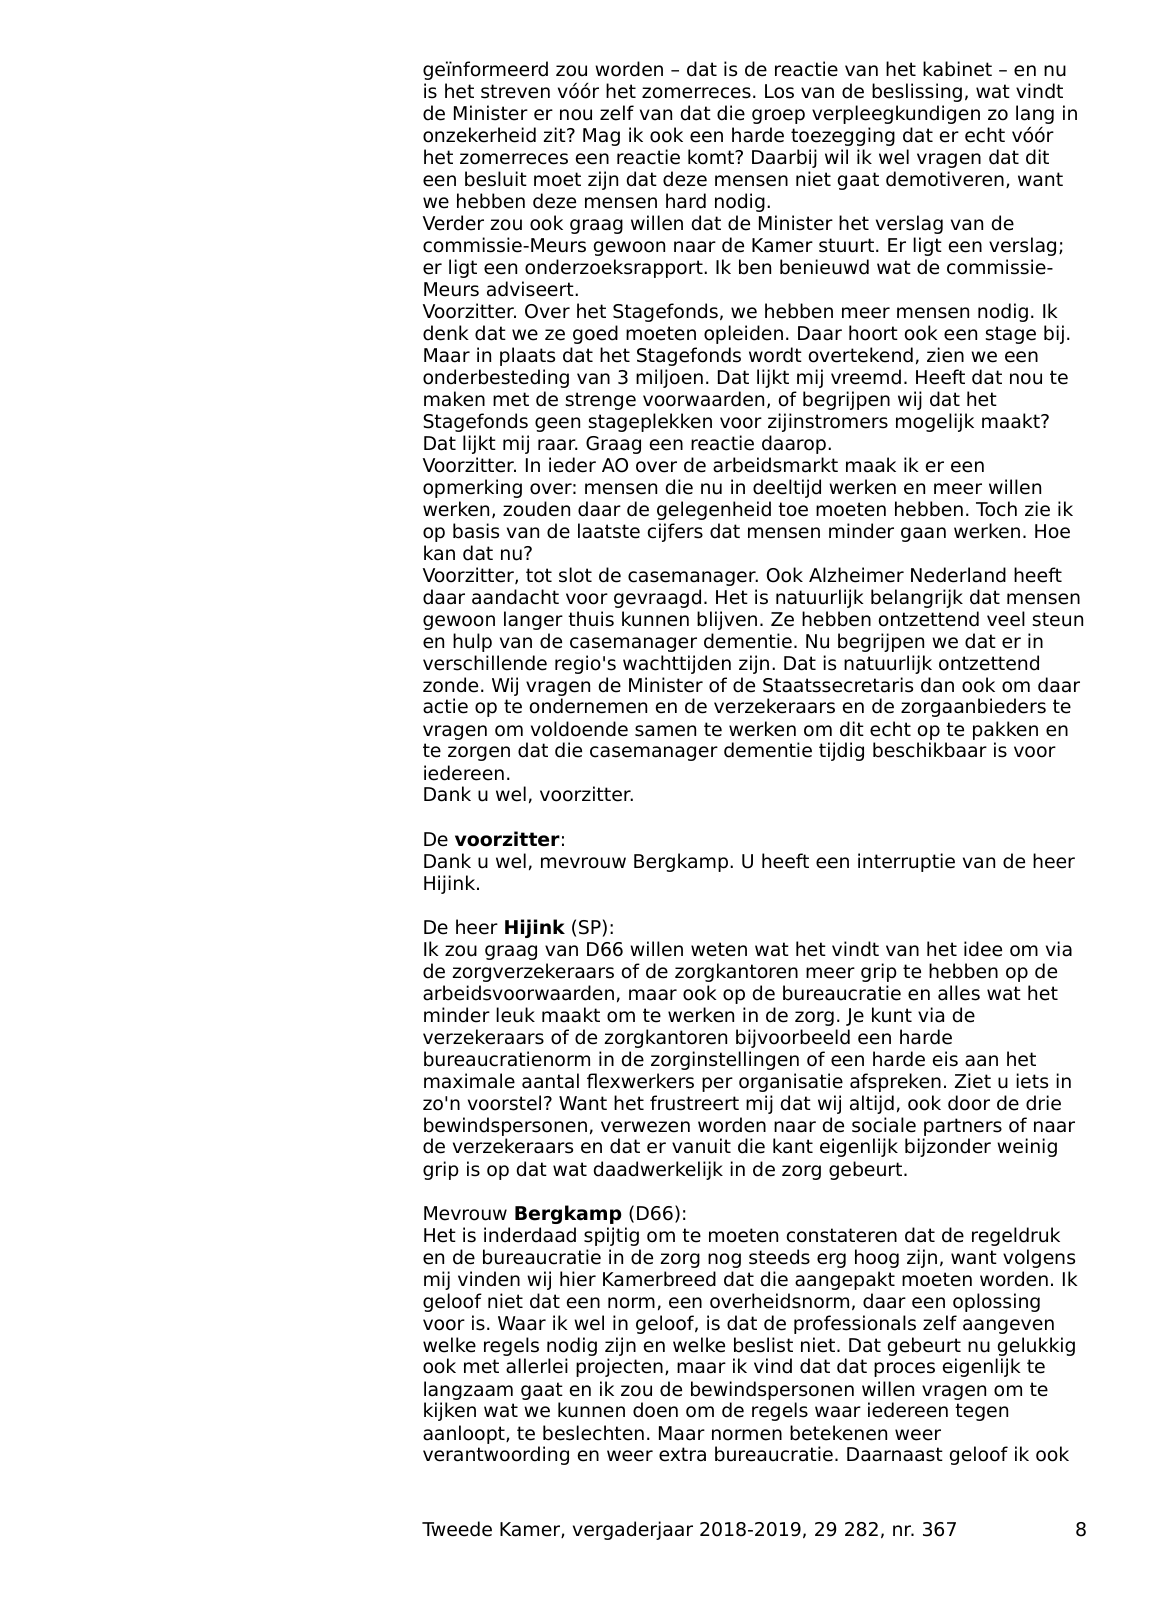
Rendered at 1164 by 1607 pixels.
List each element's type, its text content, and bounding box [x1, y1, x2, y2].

text Mevrouw Bergkamp (D66): [422, 1203, 1087, 1224]
text Verder zou ook graag willen dat de Minister het verslag van de commissie-Meurs gewoon naar de Kamer stuurt. Er ligt een verslag; er ligt een onderzoeksrapport. Ik ben benieuwd wat de commissie-Meurs adviseert. [422, 213, 1087, 301]
text Voorzitter. In ieder AO over de arbeidsmarkt maak ik er een opmerking over: mensen die nu in deeltijd werken en meer willen werken, zouden daar de gelegenheid toe moeten hebben. Toch zie ik op basis van de laatste cijfers dat mensen minder gaan werken. Hoe kan dat nu? [422, 455, 1087, 564]
text Het is inderdaad spijtig om te moeten constateren dat de regeldruk en de bureaucratie in de zorg nog steeds erg hoog zijn, want volgens mij vinden wij hier Kamerbreed dat die aangepakt moeten worden. Ik geloof niet dat een norm, een overheidsnorm, daar een oplossing voor is. Waar ik wel in geloof, is dat de professionals zelf aangeven welke regels nodig zijn en welke beslist niet. Dat gebeurt nu gelukkig ook met allerlei projecten, maar ik vind dat dat proces eigenlijk te langzaam gaat en ik zou de bewindspersonen willen vragen om te kijken wat we kunnen doen om de regels waar iedereen tegen aanloopt, te beslechten. Maar normen betekenen weer verantwoording en weer extra bureaucratie. Daarnaast geloof ik ook [422, 1224, 1087, 1466]
text De voorzitter: [422, 828, 1087, 851]
text Voorzitter, tot slot de casemanager. Ook Alzheimer Nederland heeft daar aandacht voor gevraagd. Het is natuurlijk belangrijk dat mensen gewoon langer thuis kunnen blijven. Ze hebben ontzettend veel steun en hulp van de casemanager dementie. Nu begrijpen we dat er in verschillende regio's wachttijden zijn. Dat is natuurlijk ontzettend zonde. Wij vragen de Minister of de Staatssecretaris dan ook om daar actie op te ondernemen en de verzekeraars en de zorgaanbieders te vragen om voldoende samen te werken om dit echt op te pakken en te zorgen dat die casemanager dementie tijdig beschikbaar is voor iedereen. [422, 564, 1087, 784]
text Dank u wel, mevrouw Bergkamp. U heeft een interruptie van de heer Hijink. [422, 851, 1087, 894]
text geïnformeerd zou worden – dat is de reactie van het kabinet – en nu is het streven vóór het zomerreces. Los van de beslissing, wat vindt de Minister er nou zelf van dat die groep verpleegkundigen zo lang in onzekerheid zit? Mag ik ook een harde toezegging dat er echt vóór het zomerreces een reactie komt? Daarbij wil ik wel vragen dat dit een besluit moet zijn dat deze mensen niet gaat demotiveren, want we hebben deze mensen hard nodig. [422, 59, 1087, 213]
text Dank u wel, voorzitter. [422, 784, 1087, 806]
text De heer Hijink (SP): [422, 917, 1087, 939]
text Ik zou graag van D66 willen weten wat het vindt van het idee om via de zorgverzekeraars of de zorgkantoren meer grip te hebben op de arbeidsvoorwaarden, maar ook op de bureaucratie en alles wat het minder leuk maakt om te werken in de zorg. Je kunt via de verzekeraars of de zorgkantoren bijvoorbeeld een harde bureaucratienorm in de zorginstellingen of een harde eis aan het maximale aantal flexwerkers per organisatie afspreken. Ziet u iets in zo'n voorstel? Want het frustreert mij dat wij altijd, ook door de drie bewindspersonen, verwezen worden naar de sociale partners of naar de verzekeraars en dat er vanuit die kant eigenlijk bijzonder weinig grip is op dat wat daadwerkelijk in de zorg gebeurt. [422, 939, 1087, 1180]
text Voorzitter. Over het Stagefonds, we hebben meer mensen nodig. Ik denk dat we ze goed moeten opleiden. Daar hoort ook een stage bij. Maar in plaats dat het Stagefonds wordt overtekend, zien we een onderbesteding van 3 miljoen. Dat lijkt mij vreemd. Heeft dat nou te maken met de strenge voorwaarden, of begrijpen wij dat het Stagefonds geen stageplekken voor zijinstromers mogelijk maakt? Dat lijkt mij raar. Graag een reactie daarop. [422, 301, 1087, 455]
